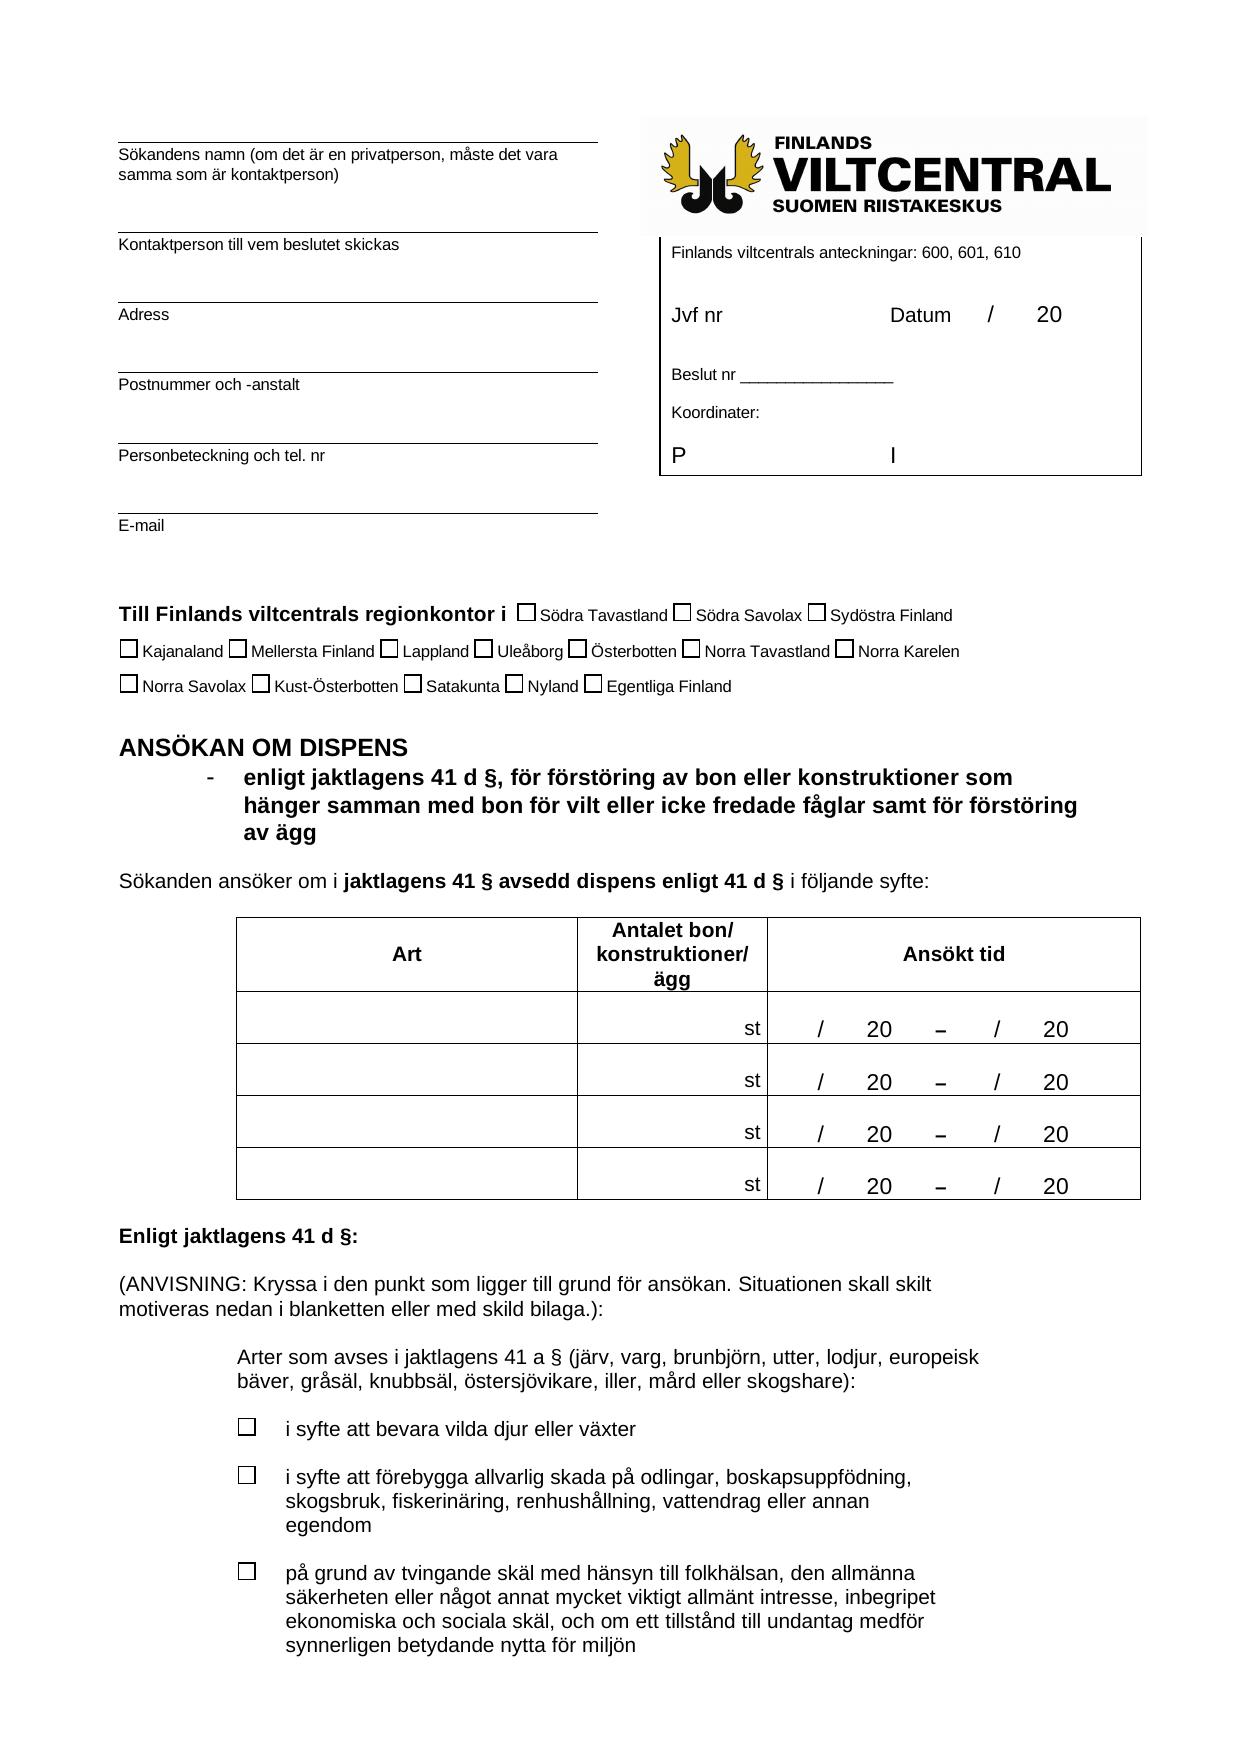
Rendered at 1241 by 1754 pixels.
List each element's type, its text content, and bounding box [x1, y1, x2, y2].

table_cell / 20 – / 20 [768, 1044, 1140, 1095]
text Kontaktperson till vem beslutet skickas [118, 233, 598, 254]
text Enligt jaktlagens 41 d §: [119, 1224, 945, 1248]
text på grund av tvingande skäl med hänsyn till folkhälsan, den allmänna säkerheten eller något annat mycket viktigt allmänt intresse, inbegripet ekonomiska och sociala skäl, och om ett tillstånd till undantag medför synnerligen betydande nytta för miljön [237, 1561, 945, 1657]
text Sökandens namn (om det är en privatperson, måste det vara samma som är kontaktperson) [118, 143, 598, 183]
table_cell st [578, 1148, 767, 1199]
text Postnummer och -anstalt [118, 373, 598, 394]
list enligt jaktlagens 41 d §, för förstöring av bon eller konstruktioner som hänger samman med bon för vilt eller icke fredade fåglar samt för förstöring av ägg [206, 762, 1093, 845]
text ANSÖKAN OM DISPENS [119, 733, 915, 762]
table_cell [237, 1044, 577, 1095]
table_cell / 20 – / 20 [768, 992, 1140, 1043]
text Personbeteckning och tel. nr [118, 444, 598, 465]
text Norra Savolax Kust-Österbotten Satakunta Nyland Egentliga Finland [119, 674, 1004, 696]
table_header Finlands viltcentrals anteckningar: 600, 601, 610 Jvf nr Datum / 20 Beslut nr _________________ Koordinater: P I [661, 237, 1141, 474]
text Arter som avses i jaktlagens 41 a § (järv, varg, brunbjörn, utter, lodjur, europeisk bäver, gråsäl, knubbsäl, östersjövikare, iller, mård eller skogshare): [237, 1344, 1004, 1393]
text Kajanaland Mellersta Finland Lappland Uleåborg Österbotten Norra Tavastland Norra Karelen [119, 639, 1004, 661]
table_cell st [578, 1096, 767, 1147]
table_cell [237, 1148, 577, 1199]
table_cell st [578, 992, 767, 1043]
table_cell / 20 – / 20 [768, 1096, 1140, 1147]
text i syfte att förebygga allvarlig skada på odlingar, boskapsuppfödning, skogsbruk, fiskerinäring, renhushållning, vattendrag eller annan egendom [237, 1465, 945, 1537]
text (ANVISNING: Kryssa i den punkt som ligger till grund för ansökan. Situationen skall skilt motiveras nedan i blanketten eller med skild bilaga.): [119, 1272, 1004, 1321]
table_header Antalet bon/ konstruktioner/ ägg [578, 918, 767, 991]
table_cell / 20 – / 20 [768, 1148, 1140, 1199]
text E-mail [118, 514, 598, 535]
text Sökanden ansöker om i jaktlagens 41 § avsedd dispens enligt 41 d § i följande syfte: [119, 869, 945, 893]
text i syfte att bevara vilda djur eller växter [237, 1417, 927, 1441]
text Adress [118, 303, 598, 324]
text Till Finlands viltcentrals regionkontor i Södra Tavastland Södra Savolax Sydöstra Finland [119, 602, 1004, 626]
table_cell st [578, 1044, 767, 1095]
picture [640, 116, 1148, 236]
table_header Ansökt tid [768, 918, 1140, 991]
table_cell [237, 992, 577, 1043]
table_header Art [237, 918, 577, 991]
table_cell [237, 1096, 577, 1147]
